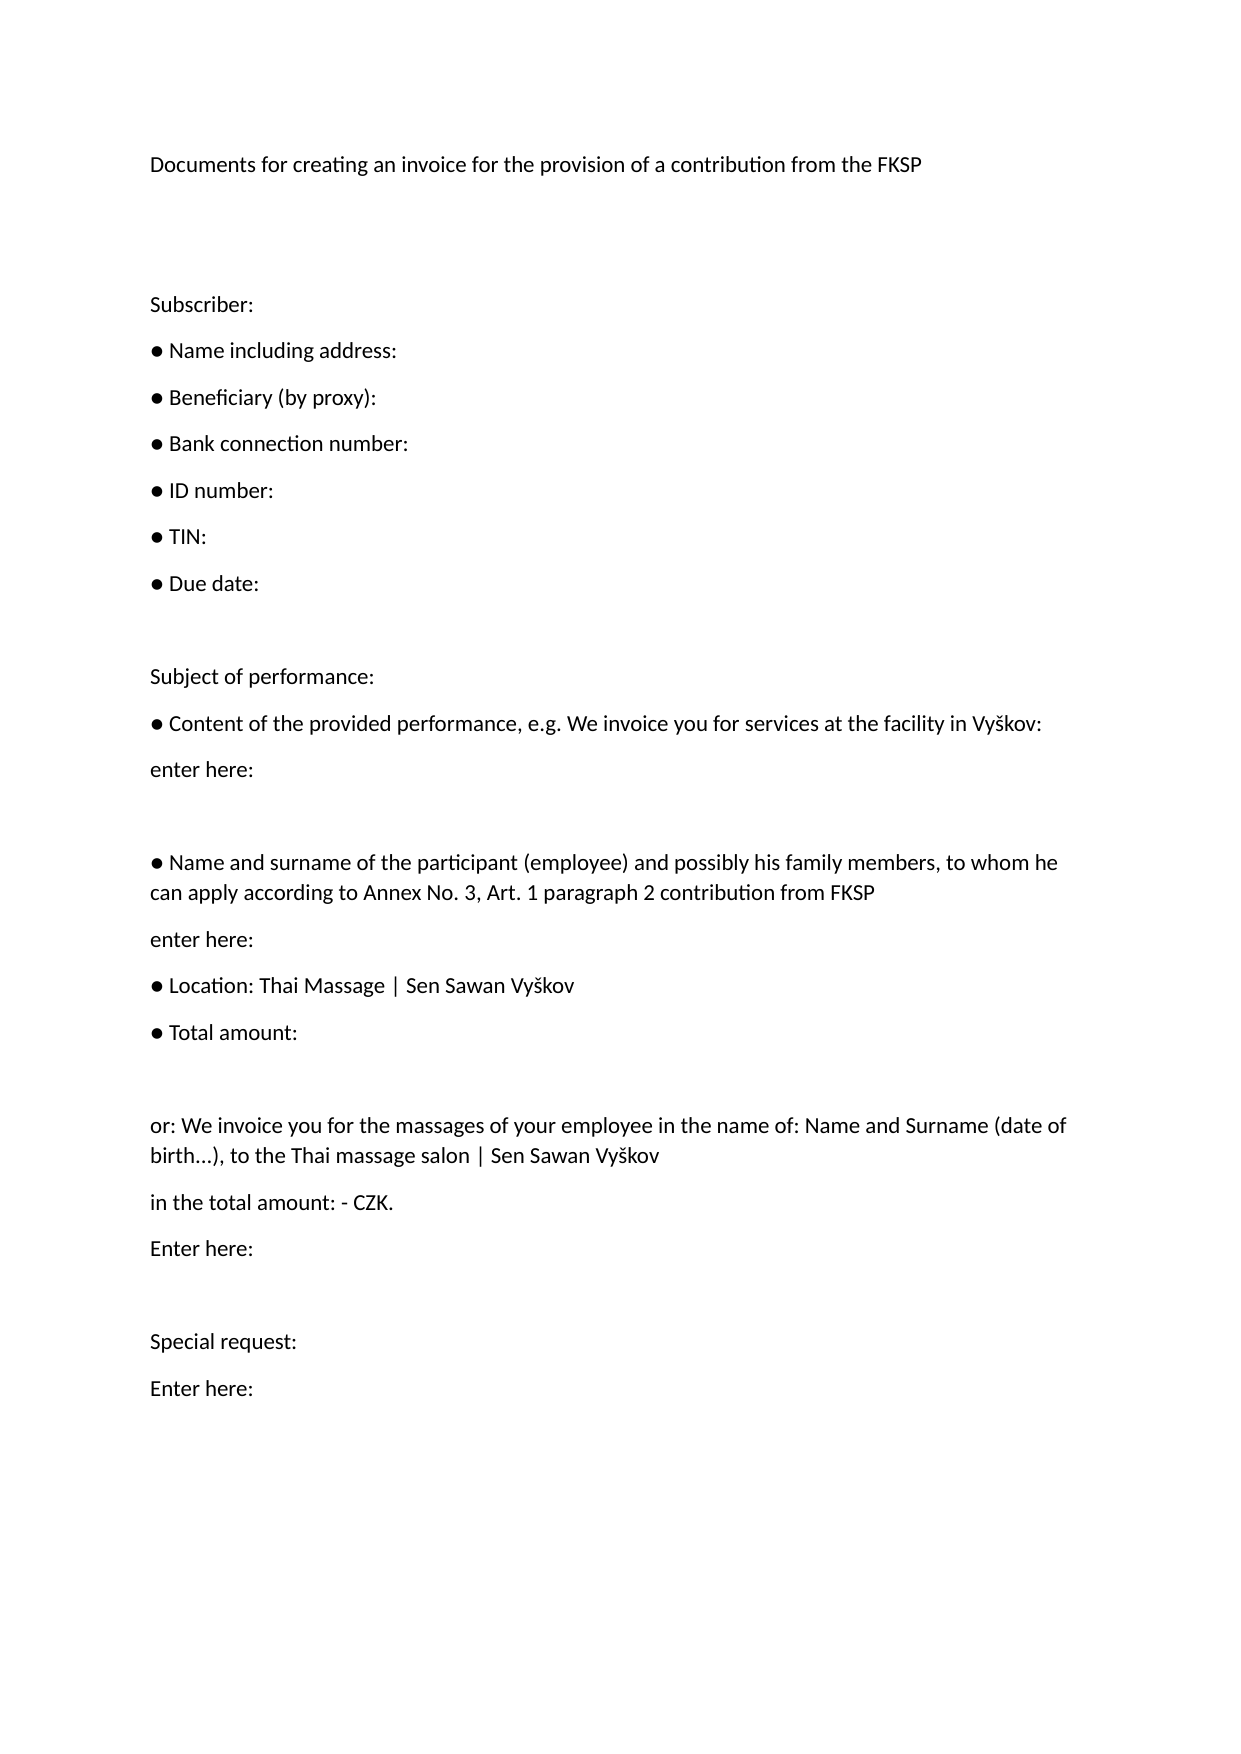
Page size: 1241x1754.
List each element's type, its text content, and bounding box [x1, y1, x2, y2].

text Enter here: [150, 1234, 1090, 1262]
text ● Total amount: [150, 1018, 1090, 1046]
text ● Bank connection number: [150, 429, 1090, 457]
text ● Due date: [150, 569, 1090, 597]
text Subscriber: [150, 290, 1090, 318]
text ● Name including address: [150, 336, 1090, 364]
text ● TIN: [150, 522, 1090, 551]
text enter here: [150, 925, 1090, 953]
text Subject of performance: [150, 662, 1090, 690]
text ● Location: Thai Massage | Sen Sawan Vyškov [150, 971, 1090, 999]
text ● Content of the provided performance, e.g. We invoice you for services at the facility in Vyškov: [150, 709, 1090, 737]
text ● Beneficiary (by proxy): [150, 383, 1090, 411]
text in the total amount: - CZK. [150, 1188, 1090, 1216]
text ● Name and surname of the participant (employee) and possibly his family members, to whom he can apply according to Annex No. 3, Art. 1 paragraph 2 contribution from FKSP [150, 848, 1090, 906]
text Documents for creating an invoice for the provision of a contribution from the FKSP [150, 150, 1090, 178]
text enter here: [150, 755, 1090, 783]
text Enter here: [150, 1374, 1090, 1402]
text ● ID number: [150, 476, 1090, 504]
text Special request: [150, 1327, 1090, 1355]
text or: We invoice you for the massages of your employee in the name of: Name and Surname (date of birth...), to the Thai massage salon | Sen Sawan Vyškov [150, 1111, 1090, 1169]
